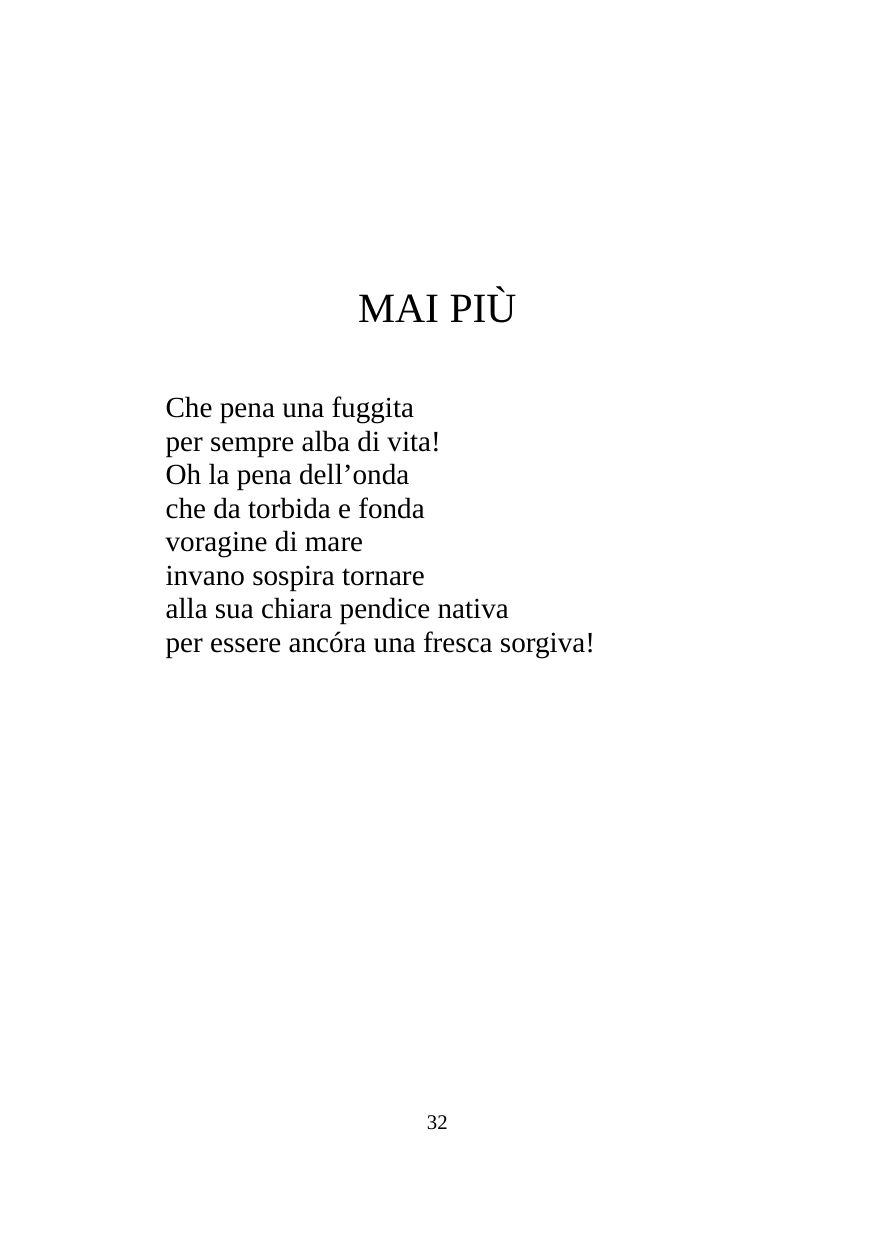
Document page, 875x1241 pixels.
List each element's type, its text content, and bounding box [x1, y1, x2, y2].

text Che pena una fuggita per sempre alba di vita! Oh la pena dell’onda che da torbida e fonda voragine di mare invano sospira tornare alla sua chiara pendice nativa per essere ancóra una fresca sorgiva! [165, 390, 768, 659]
subtitle MAI PIÙ [106, 283, 768, 331]
